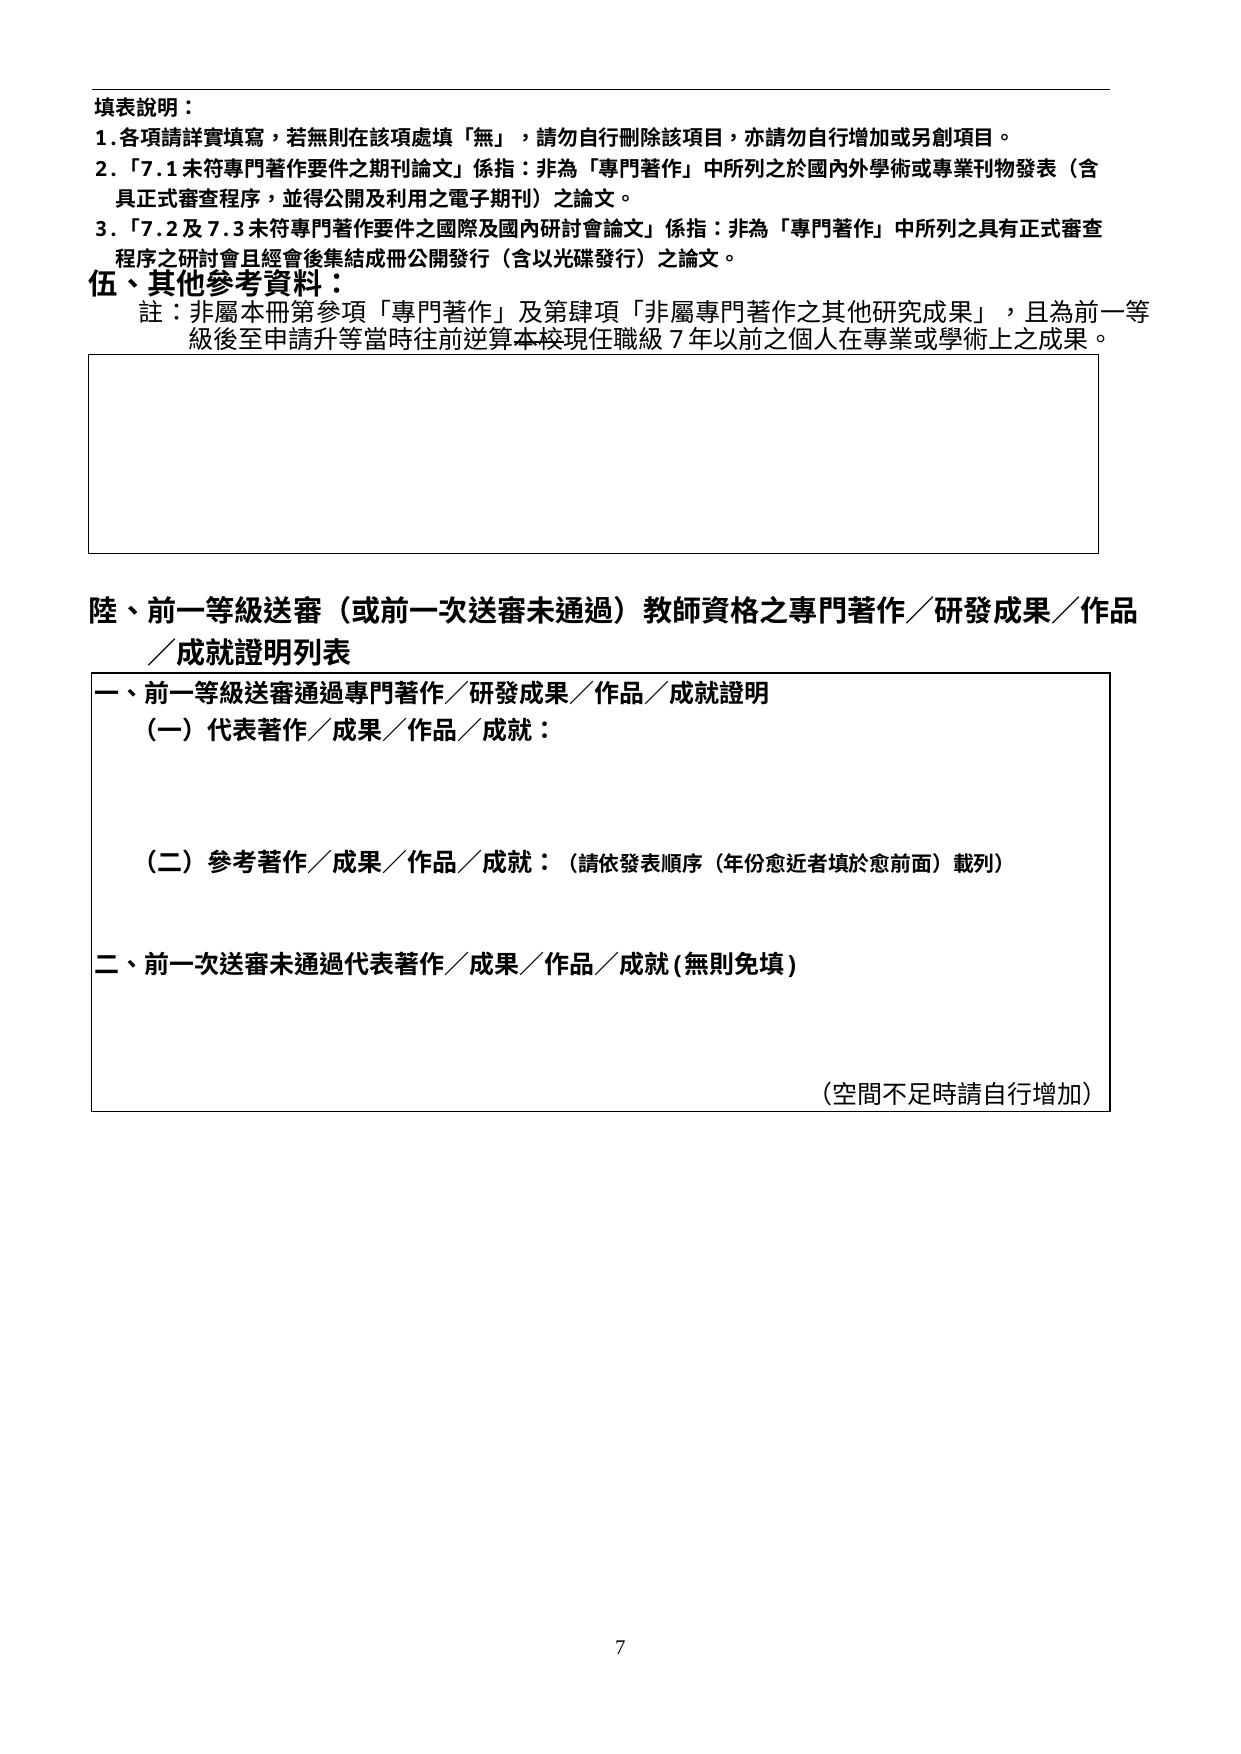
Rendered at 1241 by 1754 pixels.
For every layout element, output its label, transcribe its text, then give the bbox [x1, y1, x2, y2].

table_header [89, 355, 1098, 553]
text 伍、其他參考資料： [89, 273, 1152, 300]
table_cell 填表說明： 1.各項請詳實填寫，若無則在該項處填「無」，請勿自行刪除該項目，亦請勿自行增加或另創項目。 2.「7.1未符專門著作要件之期刊論文」係指：非為「專門著作」中所列之於國內外學術或專業刊物發表（含具正式審查程序，並得公開及利用之電子期刊）之論文。 3.「7.2及7.3未符專門著作要件之國際及國內研討會論文」係指：非為「專門著作」中所列之具有正式審查程序之研討會且經會後集結成冊公開發行（含以光碟發行）之論文。 [92, 90, 1110, 273]
text 陸、前一等級送審（或前一次送審未通過）教師資格之專門著作／研發成果／作品／成就證明列表 [89, 588, 1152, 672]
text 註：非屬本冊第參項「專門著作」及第肆項「非屬專門著作之其他研究成果」，且為前一等級後至申請升等當時往前逆算本校現任職級7年以前之個人在專業或學術上之成果。 [139, 300, 1152, 354]
table_header 一、前一等級送審通過專門著作／研發成果／作品／成就證明 （一）代表著作／成果／作品／成就： （二）參考著作／成果／作品／成就：（請依發表順序（年份愈近者填於愈前面）載列） 二、前一次送審未通過代表著作／成果／作品／成就(無則免填) （空間不足時請自行增加） [92, 674, 1109, 1111]
